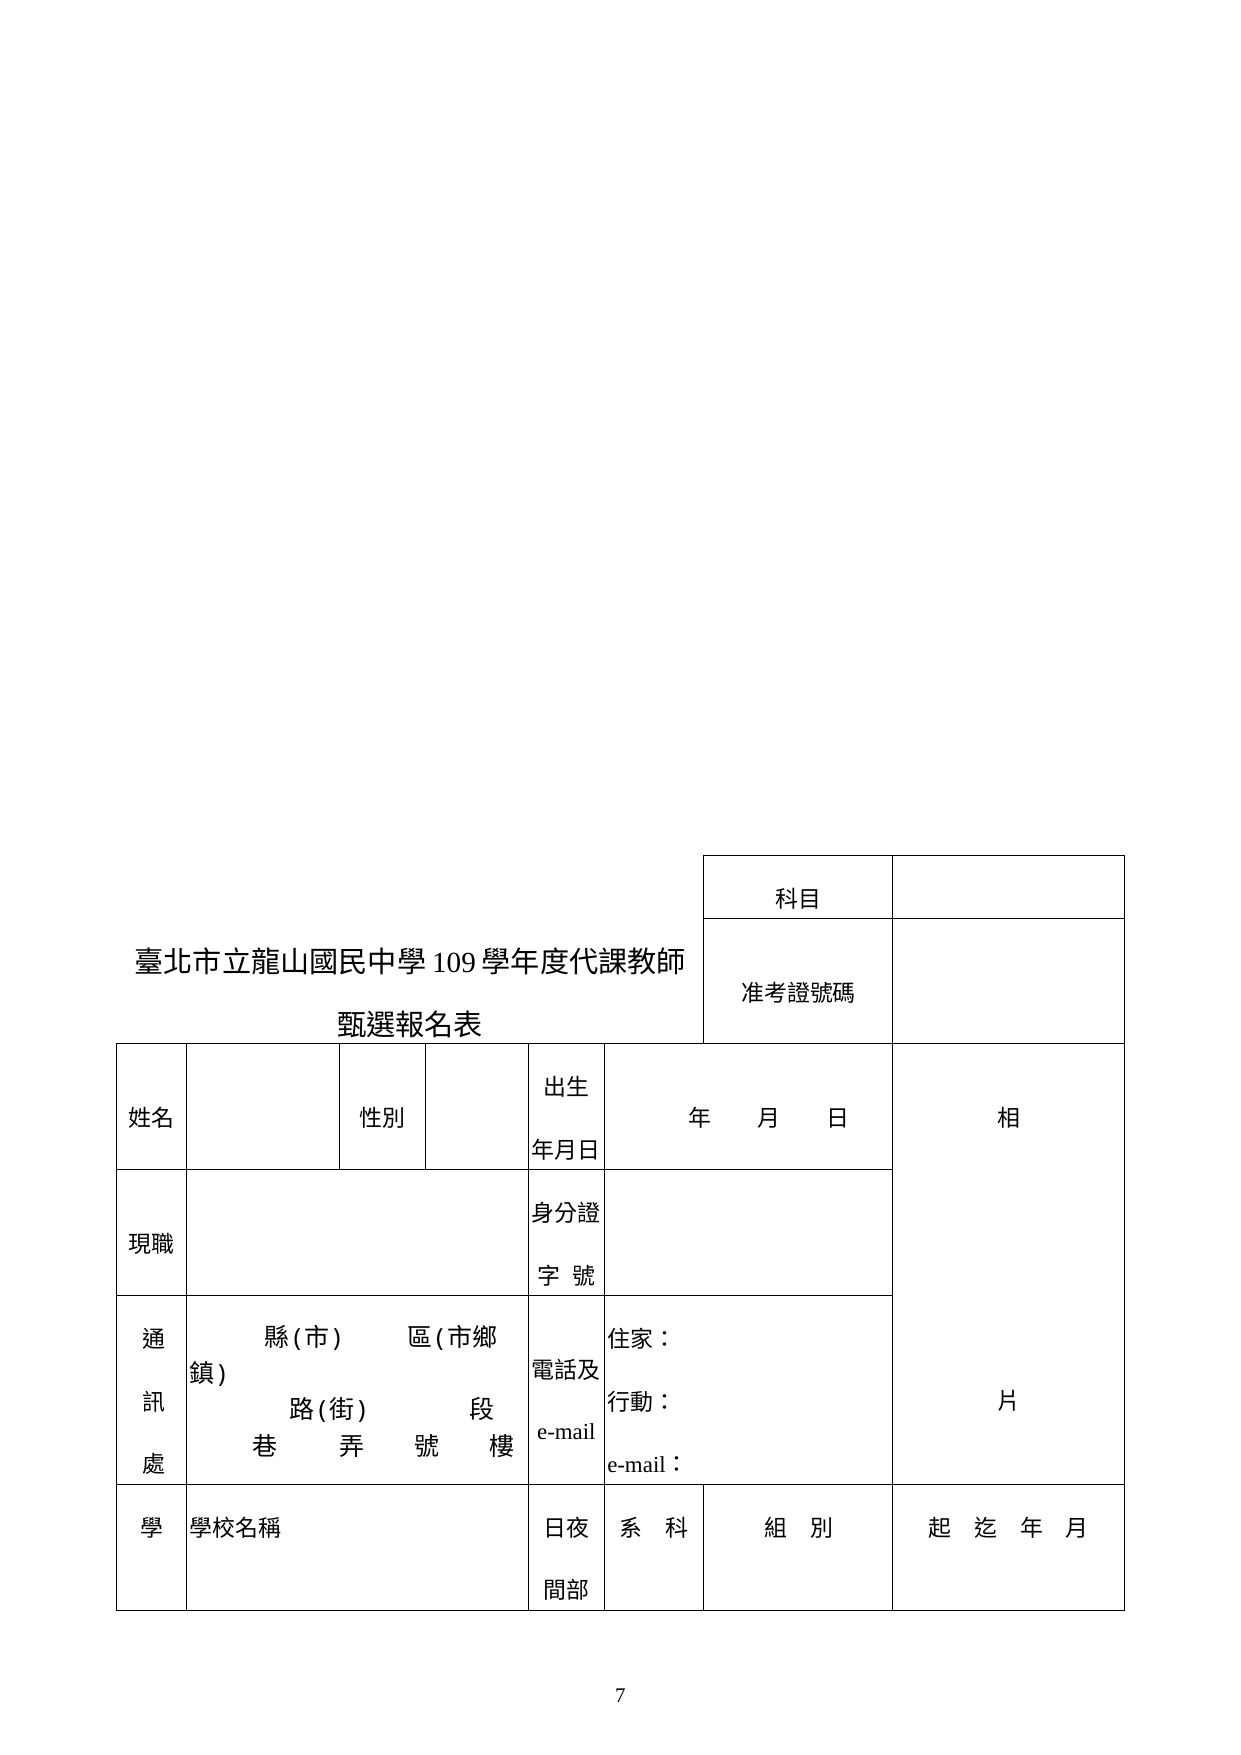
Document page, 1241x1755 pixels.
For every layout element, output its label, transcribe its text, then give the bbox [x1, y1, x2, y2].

table_cell [426, 1044, 528, 1169]
table_cell 日夜 間部 [529, 1485, 604, 1610]
table_header 臺北市立龍山國民中學109學年度代課教師 甄選報名表 [116, 855, 703, 1043]
table_cell 組 別 [704, 1485, 892, 1610]
table_cell 姓名 [117, 1044, 186, 1169]
table_cell 准考證號碼 [704, 919, 892, 1043]
table_cell 片 [893, 1169, 1124, 1484]
table_cell 電話及e-mail [529, 1296, 604, 1484]
table_cell 出生 年月日 [529, 1044, 604, 1169]
table_cell 縣(市) 區(市鄉鎮) 路(街) 段 巷 弄 號 樓 [187, 1296, 528, 1484]
table_cell 通 訊 處 [117, 1296, 186, 1484]
table_cell 身分證字 號 [529, 1170, 604, 1295]
table_cell [187, 1044, 339, 1169]
table_cell 學校名稱 [187, 1485, 528, 1610]
table_cell [893, 919, 1124, 1043]
table_header 科目 [704, 856, 892, 918]
table_cell [187, 1170, 528, 1295]
table_cell 性別 [340, 1044, 425, 1169]
table_cell 年 月 日 [605, 1044, 892, 1169]
table_cell 現職 [117, 1170, 186, 1295]
table_cell 住家： 行動： e-mail： [605, 1296, 892, 1484]
table_cell 相 [893, 1044, 1124, 1169]
table_cell 系 科 [605, 1485, 703, 1610]
table_header [893, 856, 1124, 918]
table_cell [605, 1170, 892, 1295]
table_cell 起 迄 年 月 [893, 1485, 1124, 1610]
table_cell 學 [117, 1485, 186, 1610]
